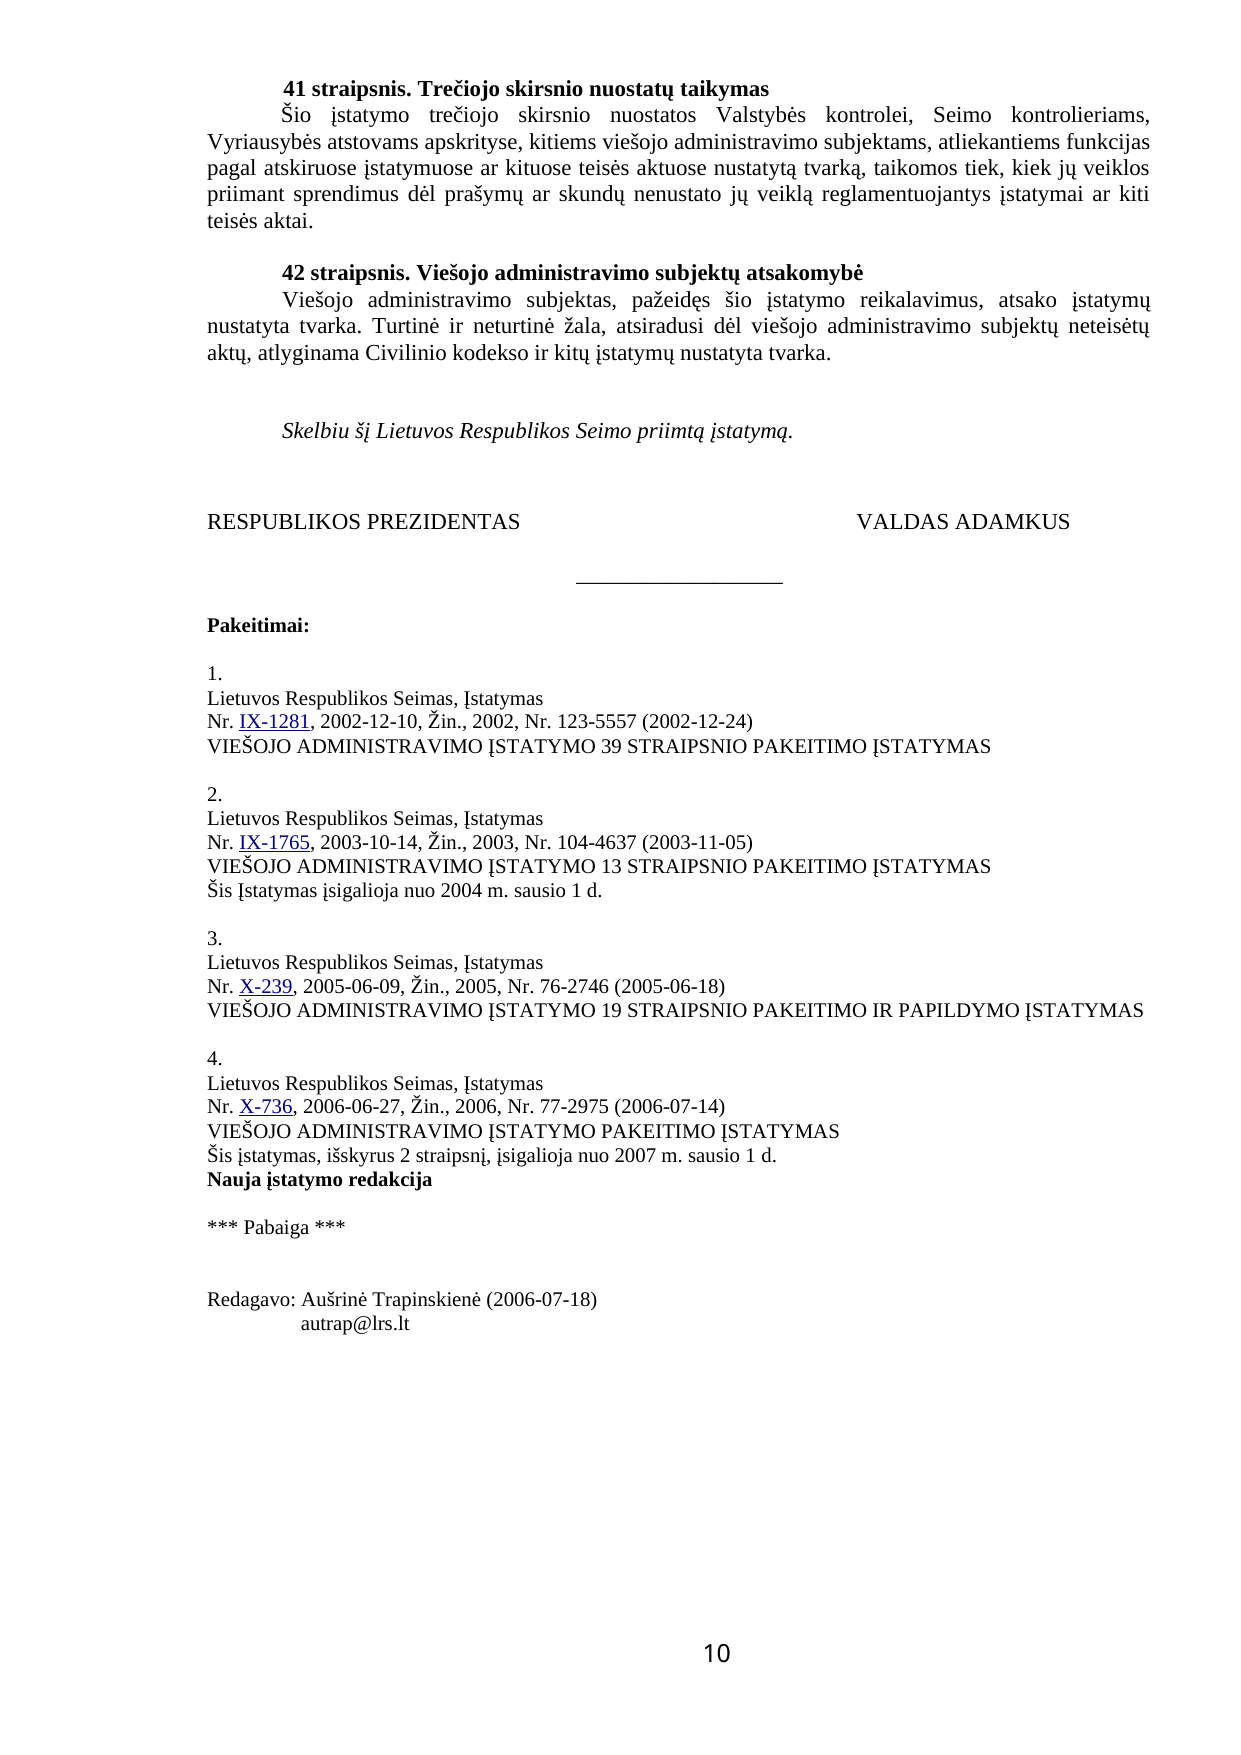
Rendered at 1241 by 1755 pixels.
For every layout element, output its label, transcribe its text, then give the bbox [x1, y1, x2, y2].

text __________________ [207, 561, 1152, 587]
text Redagavo: Aušrinė Trapinskienė (2006-07-18) [207, 1287, 1152, 1311]
text Šio įstatymo trečiojo skirsnio nuostatos Valstybės kontrolei, Seimo kontrolieriams, Vyriausybės atstovams apskrityse, kitiems viešojo administravimo subjektams, atliekantiems funkcijas pagal atskiruose įstatymuose ar kituose teisės aktuose nustatytą tvarką, taikomos tiek, kiek jų veiklos priimant sprendimus dėl prašymų ar skundų nenustato jų veiklą reglamentuojantys įstatymai ar kiti teisės aktai. [207, 101, 1152, 233]
text 42 straipsnis. Viešojo administravimo subjektų atsakomybė [207, 259, 1152, 286]
text 2. [207, 782, 1152, 806]
text 1. [207, 661, 1152, 685]
text Nr. IX-1281, 2002-12-10, Žin., 2002, Nr. 123-5557 (2002-12-24) [207, 709, 1152, 733]
text Šis Įstatymas įsigalioja nuo 2004 m. sausio 1 d. [207, 878, 1152, 902]
text Nauja įstatymo redakcija [207, 1167, 1152, 1191]
text Skelbiu šį Lietuvos Respublikos Seimo priimtą įstatymą. [207, 418, 1152, 444]
text Lietuvos Respublikos Seimas, Įstatymas [207, 1070, 1152, 1094]
text VIEŠOJO ADMINISTRAVIMO ĮSTATYMO PAKEITIMO ĮSTATYMAS [207, 1118, 1152, 1143]
text VIEŠOJO ADMINISTRAVIMO ĮSTATYMO 39 STRAIPSNIO PAKEITIMO ĮSTATYMAS [207, 733, 1152, 758]
text 41 straipsnis. Trečiojo skirsnio nuostatų taikymas [283, 75, 1152, 101]
text Viešojo administravimo subjektas, pažeidęs šio įstatymo reikalavimus, atsako įstatymų nustatyta tvarka. Turtinė ir neturtinė žala, atsiradusi dėl viešojo administravimo subjektų neteisėtų aktų, atlyginama Civilinio kodekso ir kitų įstatymų nustatyta tvarka. [207, 286, 1152, 365]
text VIEŠOJO ADMINISTRAVIMO ĮSTATYMO 19 STRAIPSNIO PAKEITIMO IR PAPILDYMO ĮSTATYMAS [207, 998, 1152, 1022]
text Nr. IX-1765, 2003-10-14, Žin., 2003, Nr. 104-4637 (2003-11-05) [207, 830, 1152, 854]
text autrap@lrs.lt [207, 1311, 1152, 1335]
text VIEŠOJO ADMINISTRAVIMO ĮSTATYMO 13 STRAIPSNIO PAKEITIMO ĮSTATYMAS [207, 854, 1152, 878]
text RESPUBLIKOS PREZIDENTAS VALDAS ADAMKUS [207, 508, 1152, 534]
text Lietuvos Respublikos Seimas, Įstatymas [207, 806, 1152, 830]
text 4. [207, 1046, 1152, 1070]
text Nr. X-239, 2005-06-09, Žin., 2005, Nr. 76-2746 (2005-06-18) [207, 974, 1152, 998]
text Pakeitimai: [207, 613, 1152, 637]
text Šis įstatymas, išskyrus 2 straipsnį, įsigalioja nuo 2007 m. sausio 1 d. [207, 1143, 1152, 1167]
text Nr. X-736, 2006-06-27, Žin., 2006, Nr. 77-2975 (2006-07-14) [207, 1094, 1152, 1118]
text *** Pabaiga *** [207, 1215, 1152, 1239]
text 3. [207, 926, 1152, 950]
text Lietuvos Respublikos Seimas, Įstatymas [207, 685, 1152, 709]
text Lietuvos Respublikos Seimas, Įstatymas [207, 950, 1152, 974]
